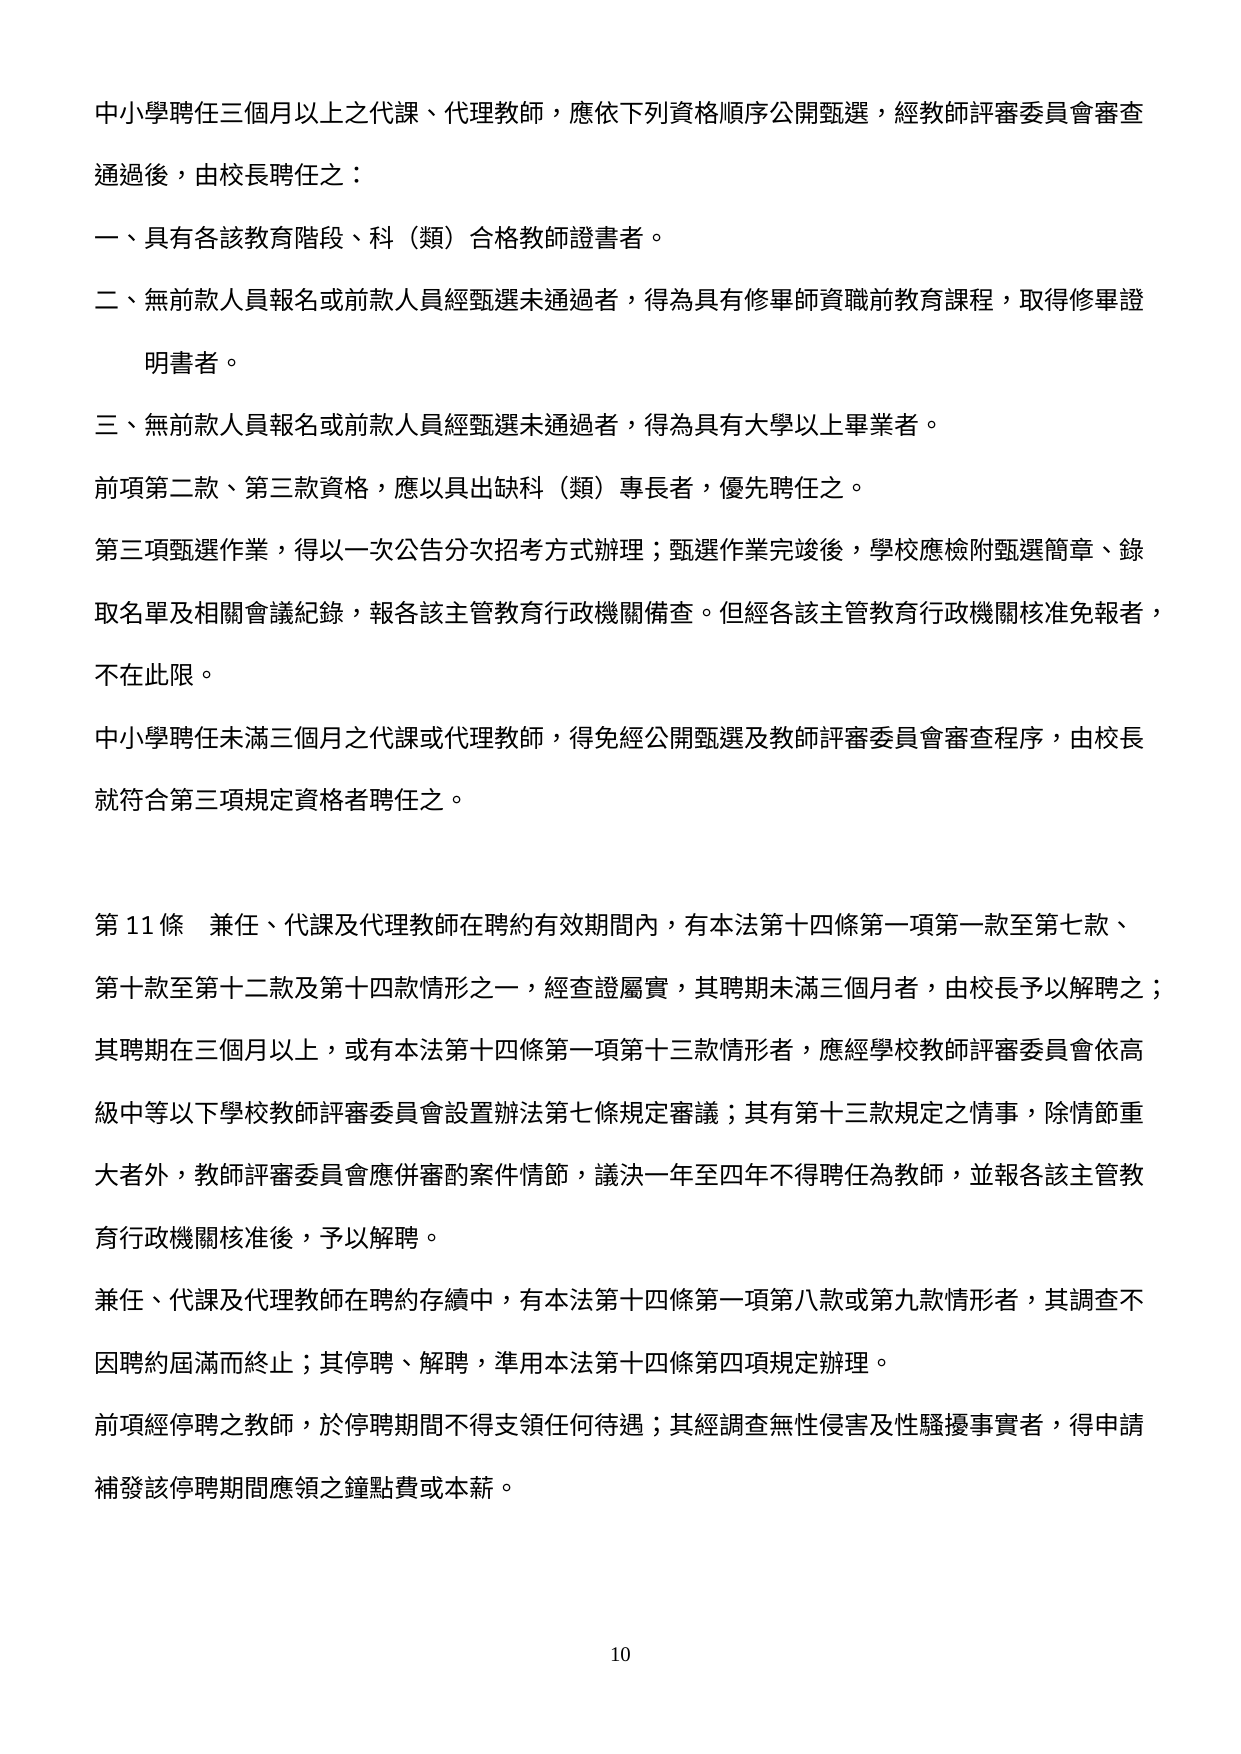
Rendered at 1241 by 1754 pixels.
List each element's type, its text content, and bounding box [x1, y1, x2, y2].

text 中小學聘任三個月以上之代課、代理教師，應依下列資格順序公開甄選，經教師評審委員會審查通過後，由校長聘任之： [94, 69, 1146, 194]
text 第11條 兼任、代課及代理教師在聘約有效期間內，有本法第十四條第一項第一款至第七款、第十款至第十二款及第十四款情形之一，經查證屬實，其聘期未滿三個月者，由校長予以解聘之；其聘期在三個月以上，或有本法第十四條第一項第十三款情形者，應經學校教師評審委員會依高級中等以下學校教師評審委員會設置辦法第七條規定審議；其有第十三款規定之情事，除情節重大者外，教師評審委員會應併審酌案件情節，議決一年至四年不得聘任為教師，並報各該主管教育行政機關核准後，予以解聘。 [94, 882, 1146, 1257]
text 三、無前款人員報名或前款人員經甄選未通過者，得為具有大學以上畢業者。 [94, 382, 1146, 444]
text 前項第二款、第三款資格，應以具出缺科（類）專長者，優先聘任之。 [94, 444, 1146, 507]
text 一、具有各該教育階段、科（類）合格教師證書者。 [94, 194, 1146, 257]
text 第三項甄選作業，得以一次公告分次招考方式辦理；甄選作業完竣後，學校應檢附甄選簡章、錄取名單及相關會議紀錄，報各該主管教育行政機關備查。但經各該主管教育行政機關核准免報者，不在此限。 [94, 507, 1146, 694]
text 兼任、代課及代理教師在聘約存續中，有本法第十四條第一項第八款或第九款情形者，其調查不因聘約屆滿而終止；其停聘、解聘，準用本法第十四條第四項規定辦理。 [94, 1257, 1146, 1382]
text 中小學聘任未滿三個月之代課或代理教師，得免經公開甄選及教師評審委員會審查程序，由校長就符合第三項規定資格者聘任之。 [94, 694, 1146, 819]
text 前項經停聘之教師，於停聘期間不得支領任何待遇；其經調查無性侵害及性騷擾事實者，得申請補發該停聘期間應領之鐘點費或本薪。 [94, 1382, 1146, 1507]
text 二、無前款人員報名或前款人員經甄選未通過者，得為具有修畢師資職前教育課程，取得修畢證明書者。 [94, 257, 1146, 382]
